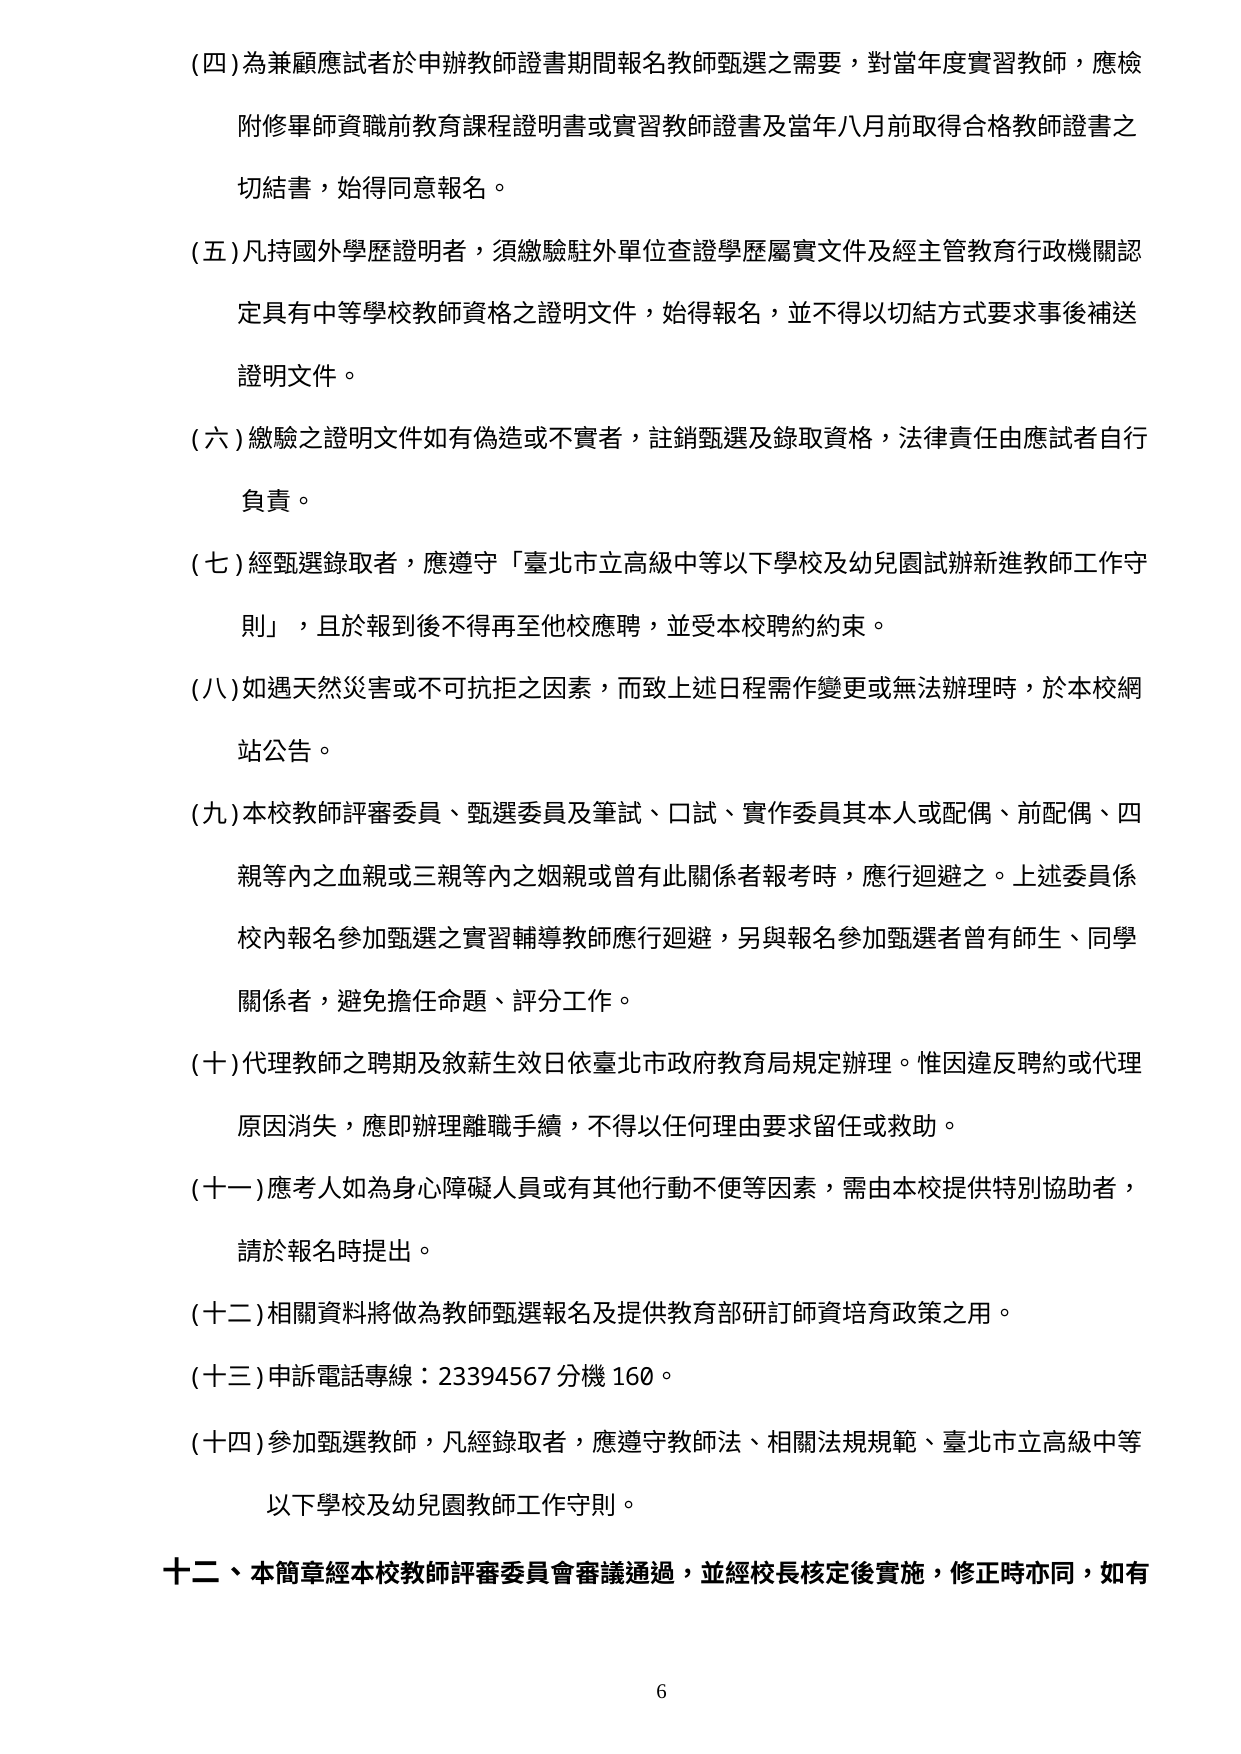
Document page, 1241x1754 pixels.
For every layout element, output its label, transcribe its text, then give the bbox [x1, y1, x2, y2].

text (十三)申訴電話專線：23394567分機160。 [187, 1333, 1152, 1395]
text (五)凡持國外學歷證明者，須繳驗駐外單位查證學歷屬實文件及經主管教育行政機關認定具有中等學校教師資格之證明文件，始得報名，並不得以切結方式要求事後補送證明文件。 [187, 208, 1152, 395]
text (十四)參加甄選教師，凡經錄取者，應遵守教師法、相關法規規範、臺北市立高級中等以下學校及幼兒園教師工作守則。 [187, 1399, 1152, 1524]
text (十二)相關資料將做為教師甄選報名及提供教育部研訂師資培育政策之用。 [187, 1270, 1152, 1333]
text (九)本校教師評審委員、甄選委員及筆試、口試、實作委員其本人或配偶、前配偶、四親等內之血親或三親等內之姻親或曾有此關係者報考時，應行迴避之。上述委員係校內報名參加甄選之實習輔導教師應行廻避，另與報名參加甄選者曾有師生、同學關係者，避免擔任命題、評分工作。 [187, 770, 1152, 1020]
text 十二、本簡章經本校教師評審委員會審議通過，並經校長核定後實施，修正時亦同，如有 [162, 1528, 1152, 1591]
text (七)經甄選錄取者，應遵守「臺北市立高級中等以下學校及幼兒園試辦新進教師工作守則」，且於報到後不得再至他校應聘，並受本校聘約約束。 [187, 520, 1152, 645]
text (十一)應考人如為身心障礙人員或有其他行動不便等因素，需由本校提供特別協助者，請於報名時提出。 [187, 1145, 1152, 1270]
text (八)如遇天然災害或不可抗拒之因素，而致上述日程需作變更或無法辦理時，於本校網站公告。 [187, 645, 1152, 770]
text (六)繳驗之證明文件如有偽造或不實者，註銷甄選及錄取資格，法律責任由應試者自行負責。 [187, 395, 1152, 520]
text (十)代理教師之聘期及敘薪生效日依臺北市政府教育局規定辦理。惟因違反聘約或代理原因消失，應即辦理離職手續，不得以任何理由要求留任或救助。 [187, 1020, 1152, 1145]
text (四)為兼顧應試者於申辦教師證書期間報名教師甄選之需要，對當年度實習教師，應檢附修畢師資職前教育課程證明書或實習教師證書及當年八月前取得合格教師證書之切結書，始得同意報名。 [187, 20, 1152, 208]
